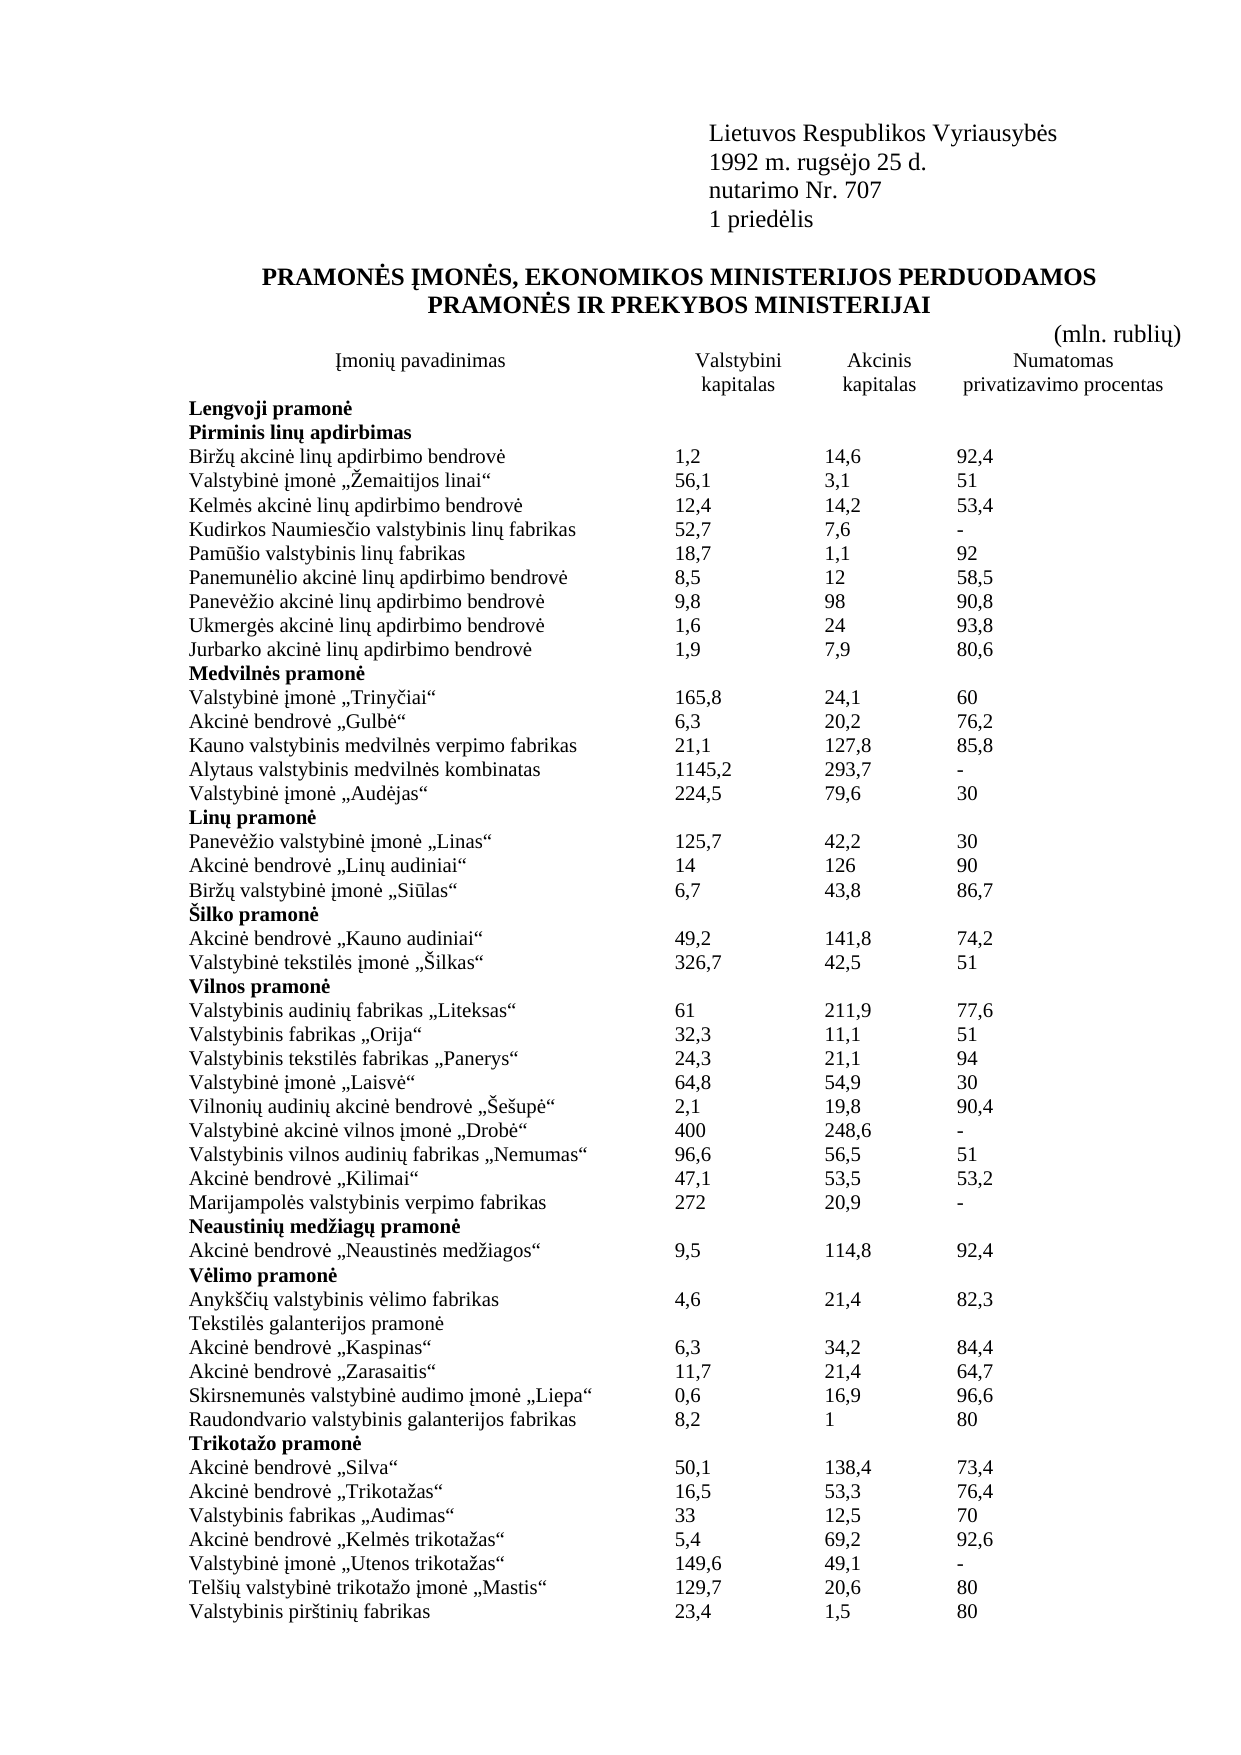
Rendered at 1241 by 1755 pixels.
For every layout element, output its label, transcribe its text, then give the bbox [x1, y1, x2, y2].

table_cell 165,8 [663, 685, 813, 709]
table_cell Anykščių valstybinis vėlimo fabrikas [177, 1287, 663, 1311]
table_cell Akcinė bendrovė „Gulbė“ [177, 709, 663, 733]
table_cell 49,1 [813, 1551, 945, 1575]
table_cell [663, 420, 813, 444]
table_cell 47,1 [663, 1166, 813, 1190]
table_cell [813, 396, 945, 420]
table_cell 1,2 [663, 444, 813, 468]
table_cell Akcinė bendrovė „Kelmės trikotažas“ [177, 1527, 663, 1551]
table_cell 6,3 [663, 709, 813, 733]
table_cell Valstybinė įmonė „Audėjas“ [177, 781, 663, 805]
table_cell 129,7 [663, 1575, 813, 1599]
table_cell Ukmergės akcinė linų apdirbimo bendrovė [177, 613, 663, 637]
table_cell 43,8 [813, 878, 945, 902]
table_cell 20,6 [813, 1575, 945, 1599]
table_cell [663, 661, 813, 685]
table_cell Valstybinis fabrikas „Orija“ [177, 1022, 663, 1046]
table_cell 18,7 [663, 541, 813, 565]
table_cell 51 [945, 1022, 1181, 1046]
table_cell Akcinė bendrovė „Kilimai“ [177, 1166, 663, 1190]
table_cell 21,1 [663, 733, 813, 757]
table_cell Akcinė bendrovė „Trikotažas“ [177, 1479, 663, 1503]
table_cell Akcinė bendrovė „Zarasaitis“ [177, 1359, 663, 1383]
table_cell [663, 1263, 813, 1287]
table_cell 1,1 [813, 541, 945, 565]
table_cell 14,2 [813, 493, 945, 517]
table_cell Akcinė bendrovė „Linų audiniai“ [177, 854, 663, 877]
table_cell 90,8 [945, 589, 1181, 613]
table_cell Alytaus valstybinis medvilnės kombinatas [177, 757, 663, 781]
table_cell Panevėžio akcinė linų apdirbimo bendrovė [177, 589, 663, 613]
table_cell Valstybinė įmonė „Žemaitijos linai“ [177, 469, 663, 492]
table_cell 33 [663, 1503, 813, 1527]
table_cell 1145,2 [663, 757, 813, 781]
table_cell 326,7 [663, 950, 813, 974]
table_cell Telšių valstybinė trikotažo įmonė „Mastis“ [177, 1575, 663, 1599]
table_cell Šilko pramonė [177, 902, 663, 926]
table_cell Panemunėlio akcinė linų apdirbimo bendrovė [177, 565, 663, 589]
table_cell [663, 974, 813, 998]
table_cell 32,3 [663, 1022, 813, 1046]
table_cell [663, 396, 813, 420]
table_cell 114,8 [813, 1239, 945, 1262]
table_cell 30 [945, 781, 1181, 805]
table_header Valstybini kapitalas [663, 348, 813, 396]
table_cell Valstybinė įmonė „Trinyčiai“ [177, 685, 663, 709]
table_cell Valstybinis fabrikas „Audimas“ [177, 1503, 663, 1527]
table_cell [945, 1263, 1181, 1287]
table_cell 24 [813, 613, 945, 637]
table_cell [945, 1311, 1181, 1335]
table_cell 16,9 [813, 1383, 945, 1407]
table_cell 58,5 [945, 565, 1181, 589]
table_cell 54,9 [813, 1070, 945, 1094]
table_cell Valstybinis vilnos audinių fabrikas „Nemumas“ [177, 1142, 663, 1166]
table_cell 42,5 [813, 950, 945, 974]
table_cell 56,1 [663, 469, 813, 492]
table_cell 21,4 [813, 1359, 945, 1383]
table_cell Panevėžio valstybinė įmonė „Linas“ [177, 829, 663, 853]
table_cell 14 [663, 854, 813, 877]
table_cell [813, 805, 945, 829]
table_cell 90,4 [945, 1094, 1181, 1118]
table_cell 5,4 [663, 1527, 813, 1551]
table_cell [945, 661, 1181, 685]
table_cell 2,1 [663, 1094, 813, 1118]
table_cell 53,4 [945, 493, 1181, 517]
table_cell 80 [945, 1407, 1181, 1431]
table_cell 0,6 [663, 1383, 813, 1407]
table_cell 80 [945, 1575, 1181, 1599]
table_cell Jurbarko akcinė linų apdirbimo bendrovė [177, 637, 663, 661]
table_cell Valstybinė akcinė vilnos įmonė „Drobė“ [177, 1118, 663, 1142]
table_cell - [945, 1118, 1181, 1142]
table_cell Valstybinė įmonė „Laisvė“ [177, 1070, 663, 1094]
text (mln. rublių) [177, 319, 1181, 348]
table_cell 51 [945, 1142, 1181, 1166]
table_cell Kauno valstybinis medvilnės verpimo fabrikas [177, 733, 663, 757]
table_cell 138,4 [813, 1455, 945, 1479]
table_cell 69,2 [813, 1527, 945, 1551]
table_cell Valstybinis tekstilės fabrikas „Panerys“ [177, 1046, 663, 1070]
table_cell 7,9 [813, 637, 945, 661]
table_cell 20,2 [813, 709, 945, 733]
table_cell [945, 396, 1181, 420]
table_cell 12 [813, 565, 945, 589]
table_cell 400 [663, 1118, 813, 1142]
table_cell 127,8 [813, 733, 945, 757]
table_cell 11,7 [663, 1359, 813, 1383]
table_cell 60 [945, 685, 1181, 709]
table_header Numatomas privatizavimo procentas [945, 348, 1181, 396]
table_cell 211,9 [813, 998, 945, 1022]
table_cell Akcinė bendrovė „Neaustinės medžiagos“ [177, 1239, 663, 1262]
text Pramonės ir prekybos ministerijai [177, 291, 1181, 319]
table_cell 224,5 [663, 781, 813, 805]
table_cell [813, 1214, 945, 1238]
table_cell 92,6 [945, 1527, 1181, 1551]
table_cell 293,7 [813, 757, 945, 781]
table_cell Valstybinis pirštinių fabrikas [177, 1599, 663, 1623]
table_cell Valstybinė tekstilės įmonė „Šilkas“ [177, 950, 663, 974]
table_cell 30 [945, 1070, 1181, 1094]
table_cell Pirminis linų apdirbimas [177, 420, 663, 444]
table_cell 74,2 [945, 926, 1181, 950]
table_cell Linų pramonė [177, 805, 663, 829]
table_header Įmonių pavadinimas [177, 348, 663, 396]
table_header Akcinis kapitalas [813, 348, 945, 396]
table_cell 14,6 [813, 444, 945, 468]
table_cell 20,9 [813, 1190, 945, 1214]
table_cell Akcinė bendrovė „Kauno audiniai“ [177, 926, 663, 950]
table_cell 53,3 [813, 1479, 945, 1503]
table_cell 7,6 [813, 517, 945, 541]
table_cell 4,6 [663, 1287, 813, 1311]
table_cell 24,3 [663, 1046, 813, 1070]
table_cell Valstybinė įmonė „Utenos trikotažas“ [177, 1551, 663, 1575]
table_cell 1 [813, 1407, 945, 1431]
table_cell [813, 420, 945, 444]
table_cell 92,4 [945, 1239, 1181, 1262]
table_cell Vilnonių audinių akcinė bendrovė „Šešupė“ [177, 1094, 663, 1118]
table_cell 21,4 [813, 1287, 945, 1311]
table_cell 64,7 [945, 1359, 1181, 1383]
table_cell 8,5 [663, 565, 813, 589]
table_cell 51 [945, 950, 1181, 974]
table_cell 11,1 [813, 1022, 945, 1046]
table_cell 12,5 [813, 1503, 945, 1527]
table_cell 1,5 [813, 1599, 945, 1623]
text Lietuvos Respublikos Vyriausybės [177, 118, 1181, 147]
table_cell 42,2 [813, 829, 945, 853]
table_cell [663, 902, 813, 926]
table_cell [945, 902, 1181, 926]
table_cell 94 [945, 1046, 1181, 1070]
table_cell Raudondvario valstybinis galanterijos fabrikas [177, 1407, 663, 1431]
table_cell 80,6 [945, 637, 1181, 661]
table_cell - [945, 1190, 1181, 1214]
table_cell [945, 974, 1181, 998]
table_cell 141,8 [813, 926, 945, 950]
table_cell 53,2 [945, 1166, 1181, 1190]
table_cell 76,4 [945, 1479, 1181, 1503]
table_cell 50,1 [663, 1455, 813, 1479]
table_cell Medvilnės pramonė [177, 661, 663, 685]
table_cell 19,8 [813, 1094, 945, 1118]
table_cell [663, 805, 813, 829]
table_cell Lengvoji pramonė [177, 396, 663, 420]
table_cell 49,2 [663, 926, 813, 950]
table_cell 6,3 [663, 1335, 813, 1359]
table_cell 76,2 [945, 709, 1181, 733]
table_cell 23,4 [663, 1599, 813, 1623]
table_cell 1,6 [663, 613, 813, 637]
table_cell 90 [945, 854, 1181, 877]
table_cell Neaustinių medžiagų pramonė [177, 1214, 663, 1238]
table_cell 98 [813, 589, 945, 613]
table_cell 9,8 [663, 589, 813, 613]
table_cell 125,7 [663, 829, 813, 853]
table_cell 3,1 [813, 469, 945, 492]
table_cell 126 [813, 854, 945, 877]
table_cell 21,1 [813, 1046, 945, 1070]
table_cell 248,6 [813, 1118, 945, 1142]
table_cell [663, 1311, 813, 1335]
table_cell [813, 902, 945, 926]
table_cell [945, 420, 1181, 444]
table_cell 1,9 [663, 637, 813, 661]
table_cell 272 [663, 1190, 813, 1214]
table_cell 30 [945, 829, 1181, 853]
table_cell 86,7 [945, 878, 1181, 902]
table_cell [945, 1214, 1181, 1238]
text 1992 m. rugsėjo 25 d. [177, 147, 1181, 176]
table_cell 82,3 [945, 1287, 1181, 1311]
table_cell Marijampolės valstybinis verpimo fabrikas [177, 1190, 663, 1214]
table_cell 6,7 [663, 878, 813, 902]
table_cell [813, 974, 945, 998]
table_cell 149,6 [663, 1551, 813, 1575]
table_cell [813, 661, 945, 685]
table_cell 52,7 [663, 517, 813, 541]
table_cell Trikotažo pramonė [177, 1431, 663, 1455]
table_cell Akcinė bendrovė „Silva“ [177, 1455, 663, 1479]
table_cell 96,6 [945, 1383, 1181, 1407]
table_cell [813, 1263, 945, 1287]
table_cell - [945, 517, 1181, 541]
table_cell Biržų valstybinė įmonė „Siūlas“ [177, 878, 663, 902]
table_cell 9,5 [663, 1239, 813, 1262]
table_cell 51 [945, 469, 1181, 492]
table_cell [945, 1431, 1181, 1455]
table_cell Akcinė bendrovė „Kaspinas“ [177, 1335, 663, 1359]
table_cell 16,5 [663, 1479, 813, 1503]
text 1 priedėlis [177, 204, 1181, 233]
table_cell 93,8 [945, 613, 1181, 637]
table_cell [813, 1431, 945, 1455]
table_cell 24,1 [813, 685, 945, 709]
table_cell Kelmės akcinė linų apdirbimo bendrovė [177, 493, 663, 517]
table_cell Skirsnemunės valstybinė audimo įmonė „Liepa“ [177, 1383, 663, 1407]
table_cell 8,2 [663, 1407, 813, 1431]
table_cell 61 [663, 998, 813, 1022]
table_cell Valstybinis audinių fabrikas „Liteksas“ [177, 998, 663, 1022]
table_cell 85,8 [945, 733, 1181, 757]
table_cell Biržų akcinė linų apdirbimo bendrovė [177, 444, 663, 468]
table_cell 92 [945, 541, 1181, 565]
table_cell 64,8 [663, 1070, 813, 1094]
table_cell Vėlimo pramonė [177, 1263, 663, 1287]
text nutarimo Nr. 707 [177, 176, 1181, 204]
table_cell 73,4 [945, 1455, 1181, 1479]
text Pramonės įmonės, Ekonomikos ministerijos perduodamos [177, 262, 1181, 291]
table_cell 84,4 [945, 1335, 1181, 1359]
table_cell Kudirkos Naumiesčio valstybinis linų fabrikas [177, 517, 663, 541]
table_cell Vilnos pramonė [177, 974, 663, 998]
table_cell 34,2 [813, 1335, 945, 1359]
table_cell 56,5 [813, 1142, 945, 1166]
table_cell 79,6 [813, 781, 945, 805]
table_cell - [945, 757, 1181, 781]
table_cell 96,6 [663, 1142, 813, 1166]
table_cell Pamūšio valstybinis linų fabrikas [177, 541, 663, 565]
table_cell 70 [945, 1503, 1181, 1527]
table_cell 92,4 [945, 444, 1181, 468]
table_cell 12,4 [663, 493, 813, 517]
table_cell - [945, 1551, 1181, 1575]
table_cell [663, 1431, 813, 1455]
table_cell 77,6 [945, 998, 1181, 1022]
table_cell [813, 1311, 945, 1335]
table_cell [663, 1214, 813, 1238]
table_cell Tekstilės galanterijos pramonė [177, 1311, 663, 1335]
table_cell [945, 805, 1181, 829]
table_cell 53,5 [813, 1166, 945, 1190]
table_cell 80 [945, 1599, 1181, 1623]
